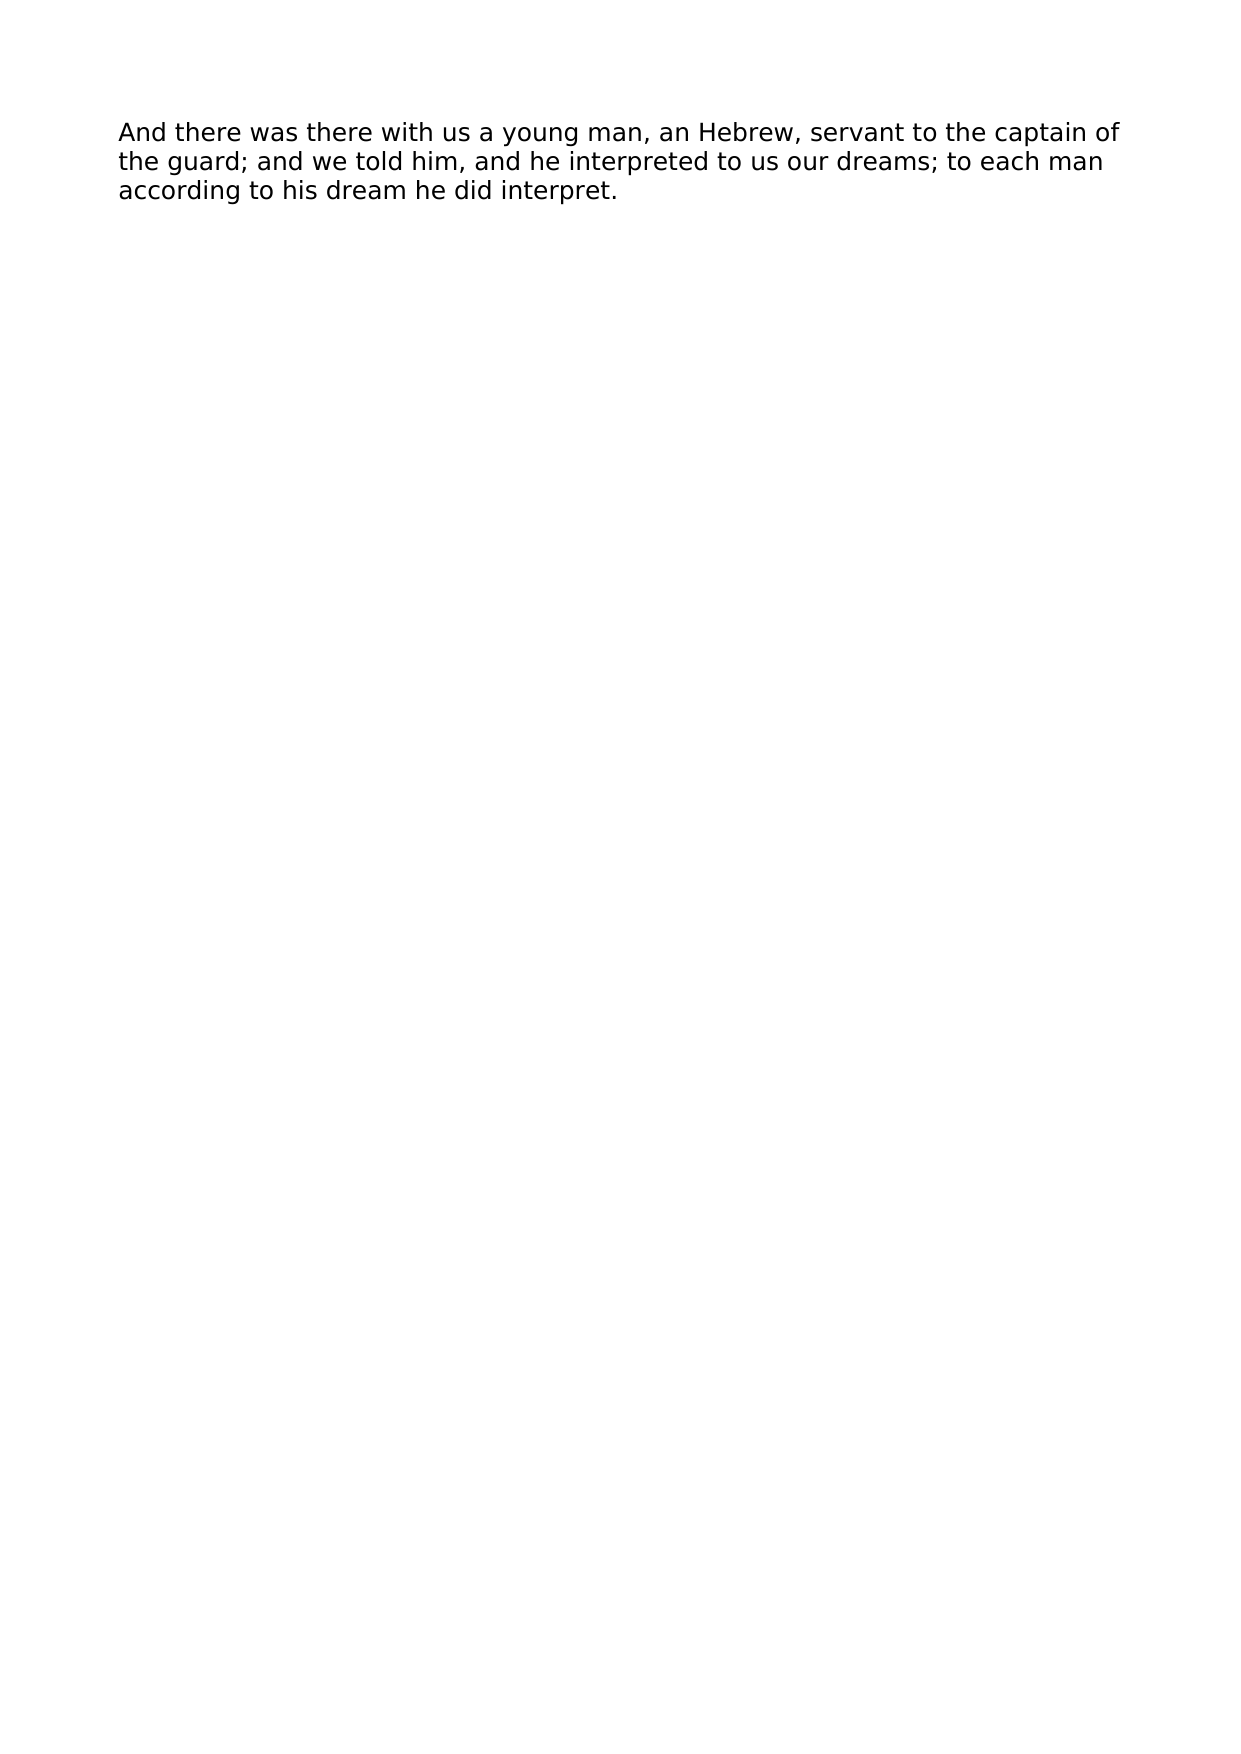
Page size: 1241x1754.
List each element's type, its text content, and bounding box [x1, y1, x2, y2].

text And there was there with us a young man, an Hebrew, servant to the captain of the guard; and we told him, and he interpreted to us our dreams; to each man according to his dream he did interpret. [118, 118, 1122, 206]
